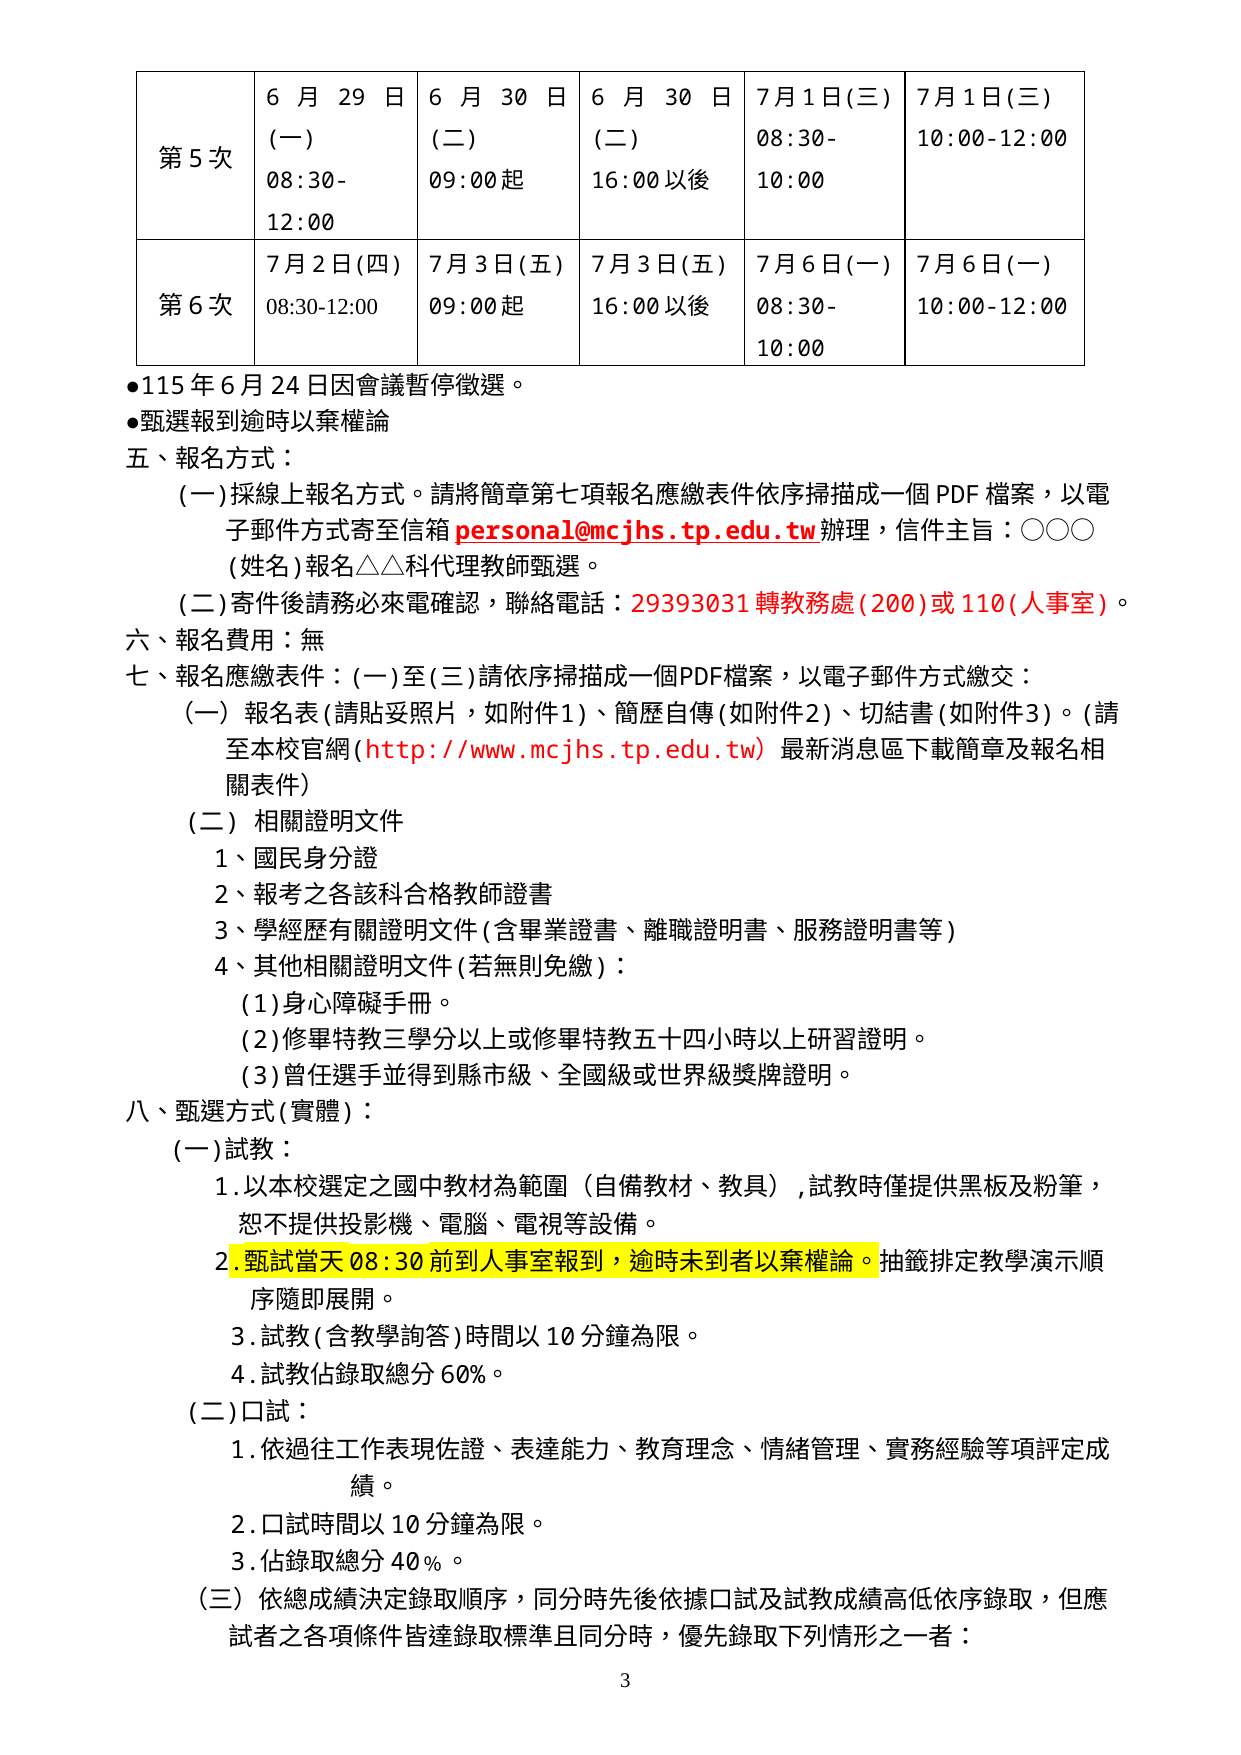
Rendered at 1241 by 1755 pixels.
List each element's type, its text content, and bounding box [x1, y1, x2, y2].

table_cell 第5次 [137, 72, 254, 238]
text 3.試教(含教學詢答)時間以10分鐘為限。 [125, 1316, 1125, 1353]
text 2.口試時間以10分鐘為限。 [125, 1503, 1125, 1541]
table_cell 7月3日(五) 16:00以後 [580, 240, 744, 364]
text 3、學經歷有關證明文件(含畢業證書、離職證明書、服務證明書等) [125, 911, 1125, 947]
text 4.試教佔錄取總分60%。 [125, 1353, 1125, 1391]
text (二)口試： [125, 1391, 1125, 1428]
table_cell 7月1日(三) 10:00-12:00 [906, 72, 1084, 238]
text (2)修畢特教三學分以上或修畢特教五十四小時以上研習證明。 [213, 1019, 1125, 1056]
text 2.甄試當天08:30前到人事室報到，逾時未到者以棄權論。抽籤排定教學演示順序隨即展開。 [214, 1241, 1125, 1316]
text 八、甄選方式(實體)： [125, 1092, 1125, 1128]
text 子郵件方式寄至信箱personal@mcjhs.tp.edu.tw辦理，信件主旨：○○○(姓名)報名△△科代理教師甄選。 [225, 511, 1125, 583]
text (1)身心障礙手冊。 [213, 983, 1125, 1019]
table_cell 6月30日(二) 16:00以後 [580, 72, 744, 238]
text 1.依過往工作表現佐證、表達能力、教育理念、情緒管理、實務經驗等項評定成績。 [155, 1428, 1125, 1503]
table_cell 7月6日(一) 10:00-12:00 [906, 240, 1084, 364]
table_cell 7月1日(三) 08:30-10:00 [745, 72, 904, 238]
text ●甄選報到逾時以棄權論 [125, 402, 1125, 438]
table_cell 6月29日(一) 08:30-12:00 [255, 72, 417, 238]
text 3.佔錄取總分40﹪。 [125, 1541, 1125, 1578]
text 1.以本校選定之國中教材為範圍（自備教材、教具）,試教時僅提供黑板及粉筆，恕不提供投影機、電腦、電視等設備。 [214, 1166, 1125, 1241]
table_cell 第6次 [137, 240, 254, 364]
table_cell 7月3日(五) 09:00起 [418, 240, 579, 364]
text 六、報名費用：無 [125, 619, 1125, 657]
table_cell 7月2日(四) 08:30-12:00 [255, 240, 417, 364]
text 4、其他相關證明文件(若無則免繳)： [125, 947, 1125, 983]
text (一)採線上報名方式。請將簡章第七項報名應繳表件依序掃描成一個PDF檔案，以電 [175, 474, 1125, 511]
text ●115年6月24日因會議暫停徵選。 [125, 366, 1125, 402]
text (二) 相關證明文件 [163, 802, 1125, 838]
text 2、報考之各該科合格教師證書 [125, 874, 1125, 911]
text (一)試教： [169, 1128, 1125, 1166]
table_cell 6月30日(二) 09:00起 [418, 72, 579, 238]
text (3)曾任選手並得到縣市級、全國級或世界級獎牌證明。 [213, 1056, 1125, 1092]
text (二)寄件後請務必來電確認，聯絡電話：29393031轉教務處(200)或110(人事室)。 [175, 583, 1125, 619]
text （一）報名表(請貼妥照片，如附件1)、簡歷自傳(如附件2)、切結書(如附件3)。(請至本校官網(http://www.mcjhs.tp.edu.tw）最新消息區下載簡章及報名相關表件） [169, 693, 1125, 802]
table_cell 7月6日(一) 08:30-10:00 [745, 240, 904, 364]
text （三）依總成績決定錄取順序，同分時先後依據口試及試教成績高低依序錄取，但應試者之各項條件皆達錄取標準且同分時，優先錄取下列情形之一者： [48, 1578, 1125, 1653]
text 七、報名應繳表件：(一)至(三)請依序掃描成一個PDF檔案，以電子郵件方式繳交： [125, 657, 1125, 693]
text 1、國民身分證 [125, 838, 1125, 874]
text 五、報名方式： [125, 438, 1125, 474]
